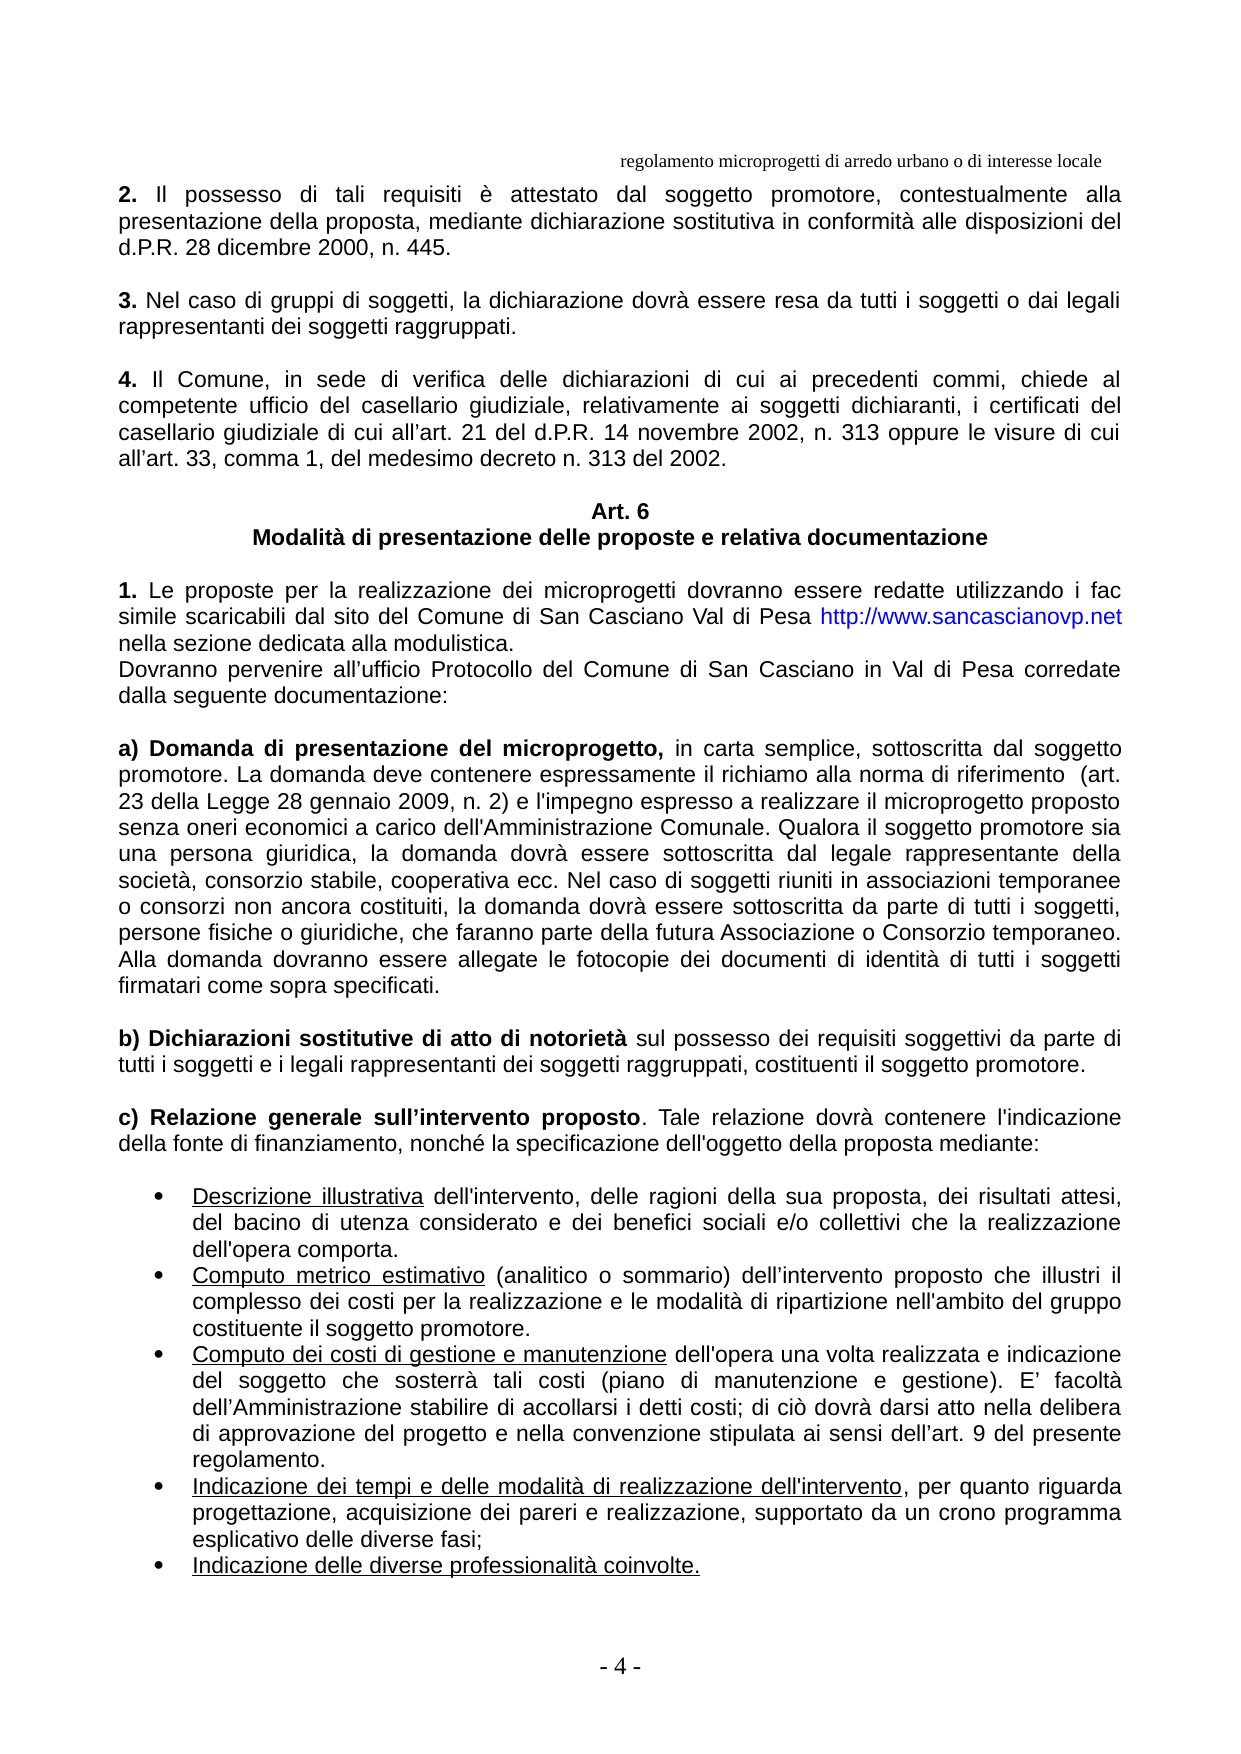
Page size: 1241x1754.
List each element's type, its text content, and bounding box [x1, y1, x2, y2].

text Art. 6 [118, 498, 1122, 524]
text 3. Nel caso di gruppi di soggetti, la dichiarazione dovrà essere resa da tutti i soggetti o dai legali rappresentanti dei soggetti raggruppati. [118, 287, 1122, 339]
text Modalità di presentazione delle proposte e relativa documentazione [118, 524, 1122, 550]
list Descrizione illustrativa dell'intervento, delle ragioni della sua proposta, dei risultati attesi, del bacino di utenza considerato e dei benefici sociali e/o collettivi che la realizzazione dell'opera comporta. [154, 1183, 1122, 1262]
list Computo dei costi di gestione e manutenzione dell'opera una volta realizzata e indicazione del soggetto che sosterrà tali costi (piano di manutenzione e gestione). E’ facoltà dell’Amministrazione stabilire di accollarsi i detti costi; di ciò dovrà darsi atto nella delibera di approvazione del progetto e nella convenzione stipulata ai sensi dell’art. 9 del presente regolamento. [154, 1341, 1122, 1473]
text 1. Le proposte per la realizzazione dei microprogetti dovranno essere redatte utilizzando i fac simile scaricabili dal sito del Comune di San Casciano Val di Pesa http://www.sancascianovp.net nella sezione dedicata alla modulistica. [118, 577, 1122, 656]
text a) Domanda di presentazione del microprogetto, in carta semplice, sottoscritta dal soggetto promotore. La domanda deve contenere espressamente il richiamo alla norma di riferimento (art. 23 della Legge 28 gennaio 2009, n. 2) e l'impegno espresso a realizzare il microprogetto proposto senza oneri economici a carico dell'Amministrazione Comunale. Qualora il soggetto promotore sia una persona giuridica, la domanda dovrà essere sottoscritta dal legale rappresentante della società, consorzio stabile, cooperativa ecc. Nel caso di soggetti riuniti in associazioni temporanee o consorzi non ancora costituiti, la domanda dovrà essere sottoscritta da parte di tutti i soggetti, persone fisiche o giuridiche, che faranno parte della futura Associazione o Consorzio temporaneo. Alla domanda dovranno essere allegate le fotocopie dei documenti di identità di tutti i soggetti firmatari come sopra specificati. [118, 735, 1122, 998]
text b) Dichiarazioni sostitutive di atto di notorietà sul possesso dei requisiti soggettivi da parte di tutti i soggetti e i legali rappresentanti dei soggetti raggruppati, costituenti il soggetto promotore. [118, 1025, 1122, 1077]
list Indicazione dei tempi e delle modalità di realizzazione dell'intervento, per quanto riguarda progettazione, acquisizione dei pareri e realizzazione, supportato da un crono programma esplicativo delle diverse fasi; [154, 1473, 1122, 1552]
text 2. Il possesso di tali requisiti è attestato dal soggetto promotore, contestualmente alla presentazione della proposta, mediante dichiarazione sostitutiva in conformità alle disposizioni del d.P.R. 28 dicembre 2000, n. 445. [118, 181, 1122, 261]
list Computo metrico estimativo (analitico o sommario) dell’intervento proposto che illustri il complesso dei costi per la realizzazione e le modalità di ripartizione nell'ambito del gruppo costituente il soggetto promotore. [154, 1262, 1122, 1341]
text Dovranno pervenire all’ufficio Protocollo del Comune di San Casciano in Val di Pesa corredate dalla seguente documentazione: [118, 656, 1122, 708]
text 4. Il Comune, in sede di verifica delle dichiarazioni di cui ai precedenti commi, chiede al competente ufficio del casellario giudiziale, relativamente ai soggetti dichiaranti, i certificati del casellario giudiziale di cui all’art. 21 del d.P.R. 14 novembre 2002, n. 313 oppure le visure di cui all’art. 33, comma 1, del medesimo decreto n. 313 del 2002. [118, 366, 1122, 471]
text c) Relazione generale sull’intervento proposto. Tale relazione dovrà contenere l'indicazione della fonte di finanziamento, nonché la specificazione dell'oggetto della proposta mediante: [118, 1104, 1122, 1157]
list Indicazione delle diverse professionalità coinvolte. [154, 1552, 1122, 1578]
